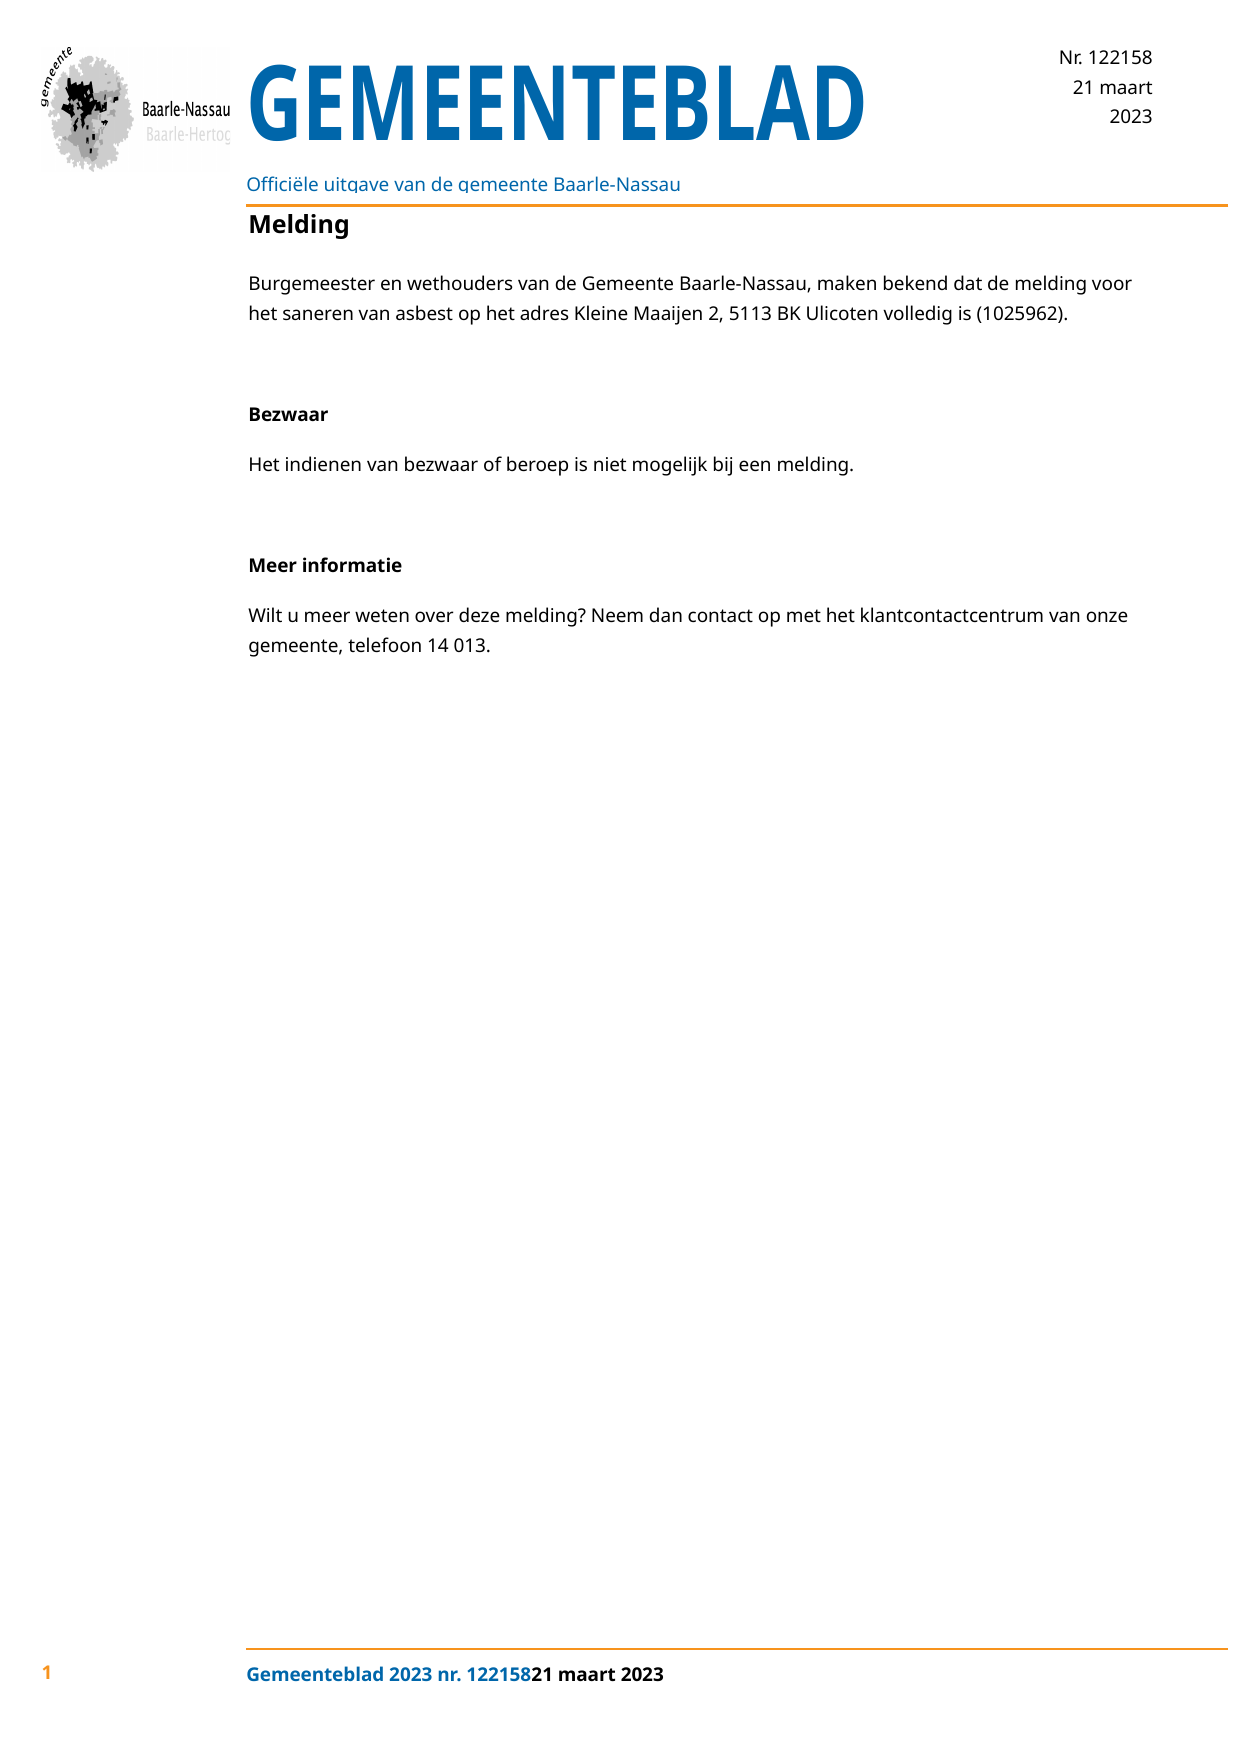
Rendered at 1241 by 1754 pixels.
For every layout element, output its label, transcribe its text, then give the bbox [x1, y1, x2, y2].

text Wilt u meer weten over deze melding? Neem dan contact op met het klantcontactcentrum van onze gemeente, telefoon 14 013. [248, 602, 1152, 658]
text Melding [248, 207, 1152, 241]
text Burgemeester en wethouders van de Gemeente Baarle-Nassau, maken bekend dat de melding voor het saneren van asbest op het adres Kleine Maaijen 2, 5113 BK Ulicoten volledig is (1025962). [248, 270, 1152, 326]
text Meer informatie [248, 552, 1152, 578]
text Het indienen van bezwaar of beroep is niet mogelijk bij een melding. [248, 451, 1152, 477]
picture [41, 47, 231, 172]
text Bezwaar [248, 401, 1152, 426]
